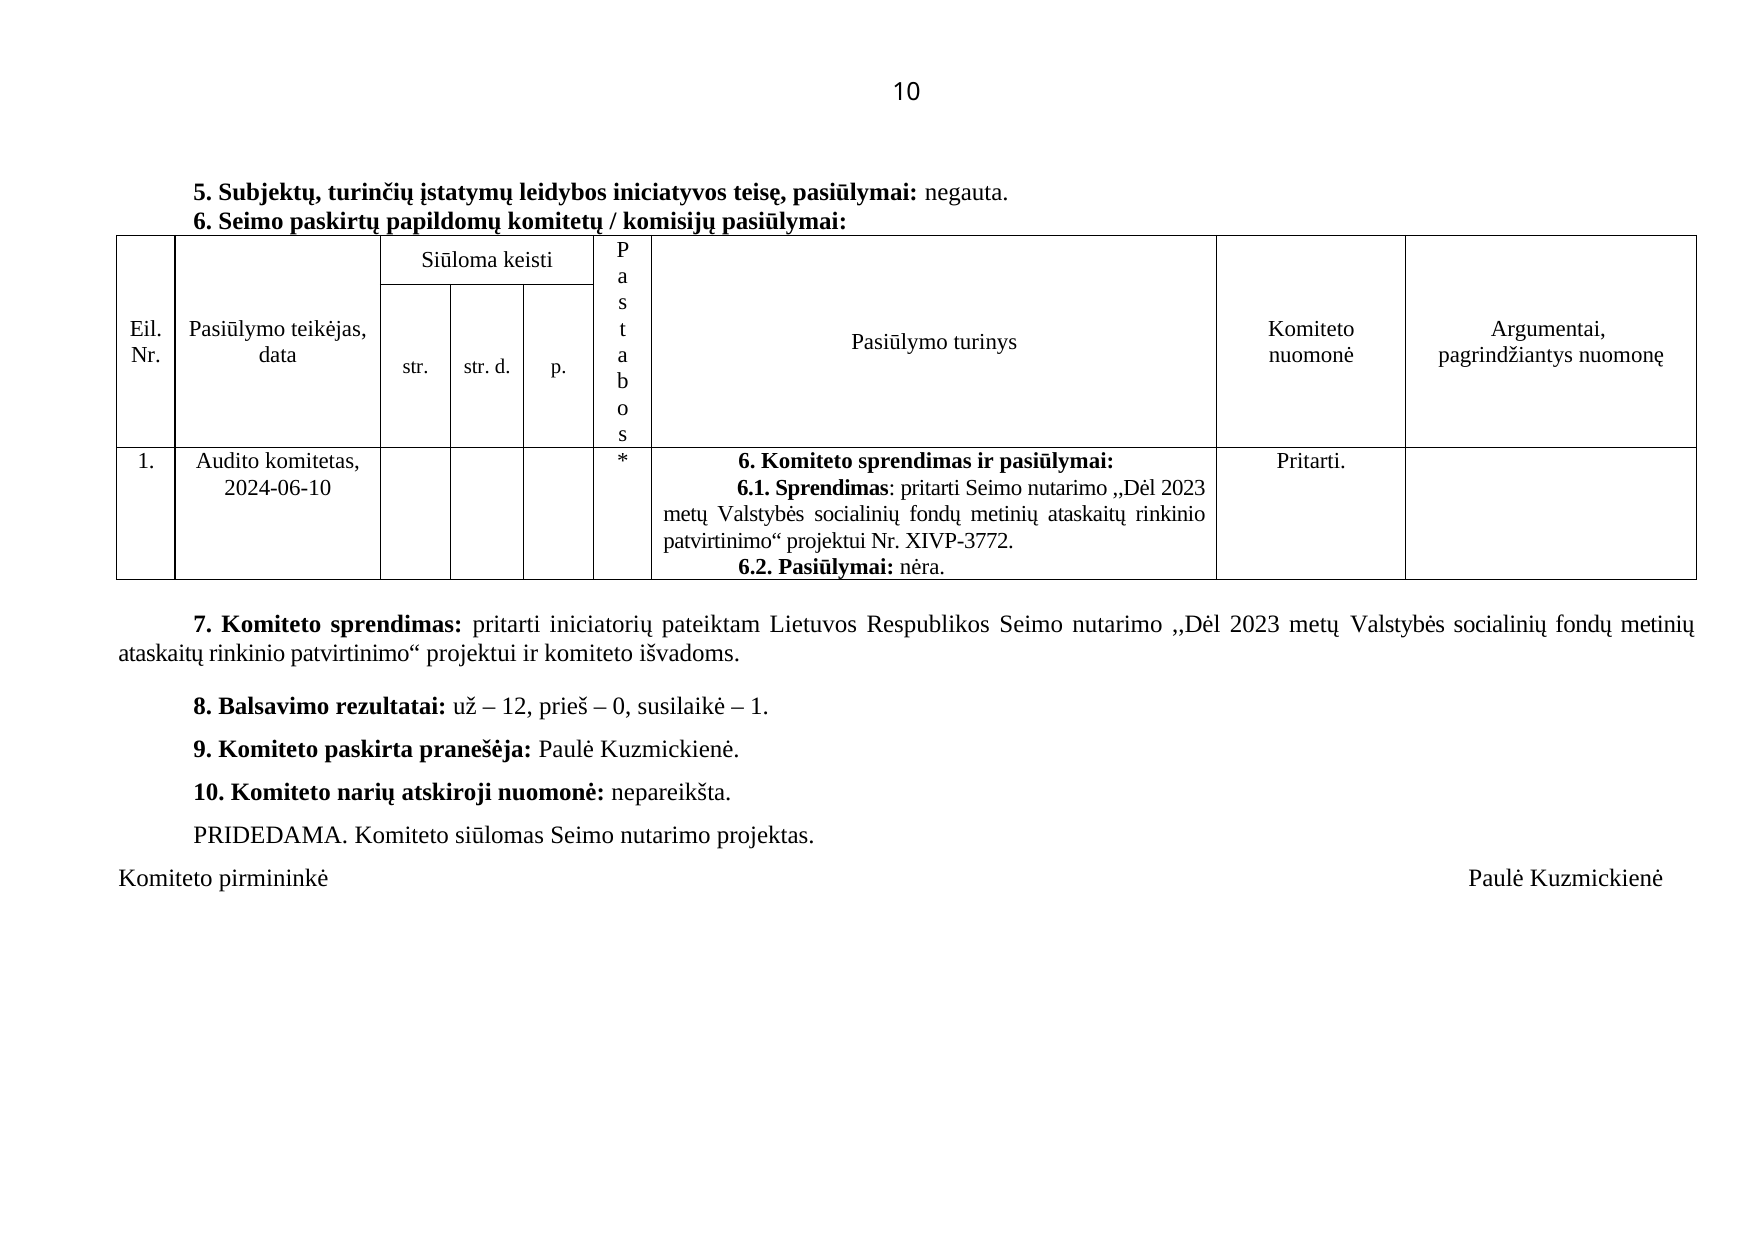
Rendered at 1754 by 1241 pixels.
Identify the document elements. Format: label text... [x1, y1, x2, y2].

table_cell [524, 448, 593, 579]
table_header Pasiūlymo turinys [652, 236, 1216, 447]
text 9. Komiteto paskirta pranešėja: Paulė Kuzmickienė. [118, 734, 1695, 763]
text 8. Balsavimo rezultatai: už – 12, prieš – 0, susilaikė – 1. [118, 691, 1695, 719]
table_cell Pritarti. [1217, 448, 1405, 579]
table_header Pasiūlymo teikėjas, data [176, 236, 380, 447]
table_cell 6. Komiteto sprendimas ir pasiūlymai: 6.1. Sprendimas: pritarti Seimo nutarimo ,,Dėl 2023 metų Valstybės socialinių fondų metinių ataskaitų rinkinio patvirtinimo“ projektui Nr. XIVP-3772. 6.2. Pasiūlymai: nėra. [652, 448, 1216, 579]
subtitle 6. Seimo paskirtų papildomų komitetų / komisijų pasiūlymai: [118, 206, 1695, 235]
text PRIDEDAMA. Komiteto siūlomas Seimo nutarimo projektas. [118, 820, 1695, 849]
table_cell * [594, 448, 651, 579]
table_cell p. [524, 285, 593, 447]
text 10. Komiteto narių atskiroji nuomonė: nepareikšta. [118, 777, 1695, 806]
table_cell [1406, 448, 1696, 579]
table_cell str. d. [451, 285, 523, 447]
text 7. Komiteto sprendimas: pritarti iniciatorių pateiktam Lietuvos Respublikos Seimo nutarimo ,,Dėl 2023 metų Valstybės socialinių fondų metinių ataskaitų rinkinio patvirtinimo“ projektui ir komiteto išvadoms. [118, 609, 1695, 667]
table_header Argumentai, pagrindžiantys nuomonę [1406, 236, 1696, 447]
text Komiteto pirmininkė Paulė Kuzmickienė [118, 863, 1695, 892]
table_header Komiteto nuomonė [1217, 236, 1405, 447]
table_cell 1. [117, 448, 174, 579]
table_header Pastabos [594, 236, 651, 447]
table_cell Audito komitetas, 2024-06-10 [176, 448, 380, 579]
table_header Siūloma keisti [381, 236, 593, 284]
table_cell str. [381, 285, 450, 447]
table_header Eil. Nr. [117, 236, 174, 447]
subtitle 5. Subjektų, turinčių įstatymų leidybos iniciatyvos teisę, pasiūlymai: negauta. [118, 177, 1695, 206]
table_cell [381, 448, 450, 579]
table_cell [451, 448, 523, 579]
